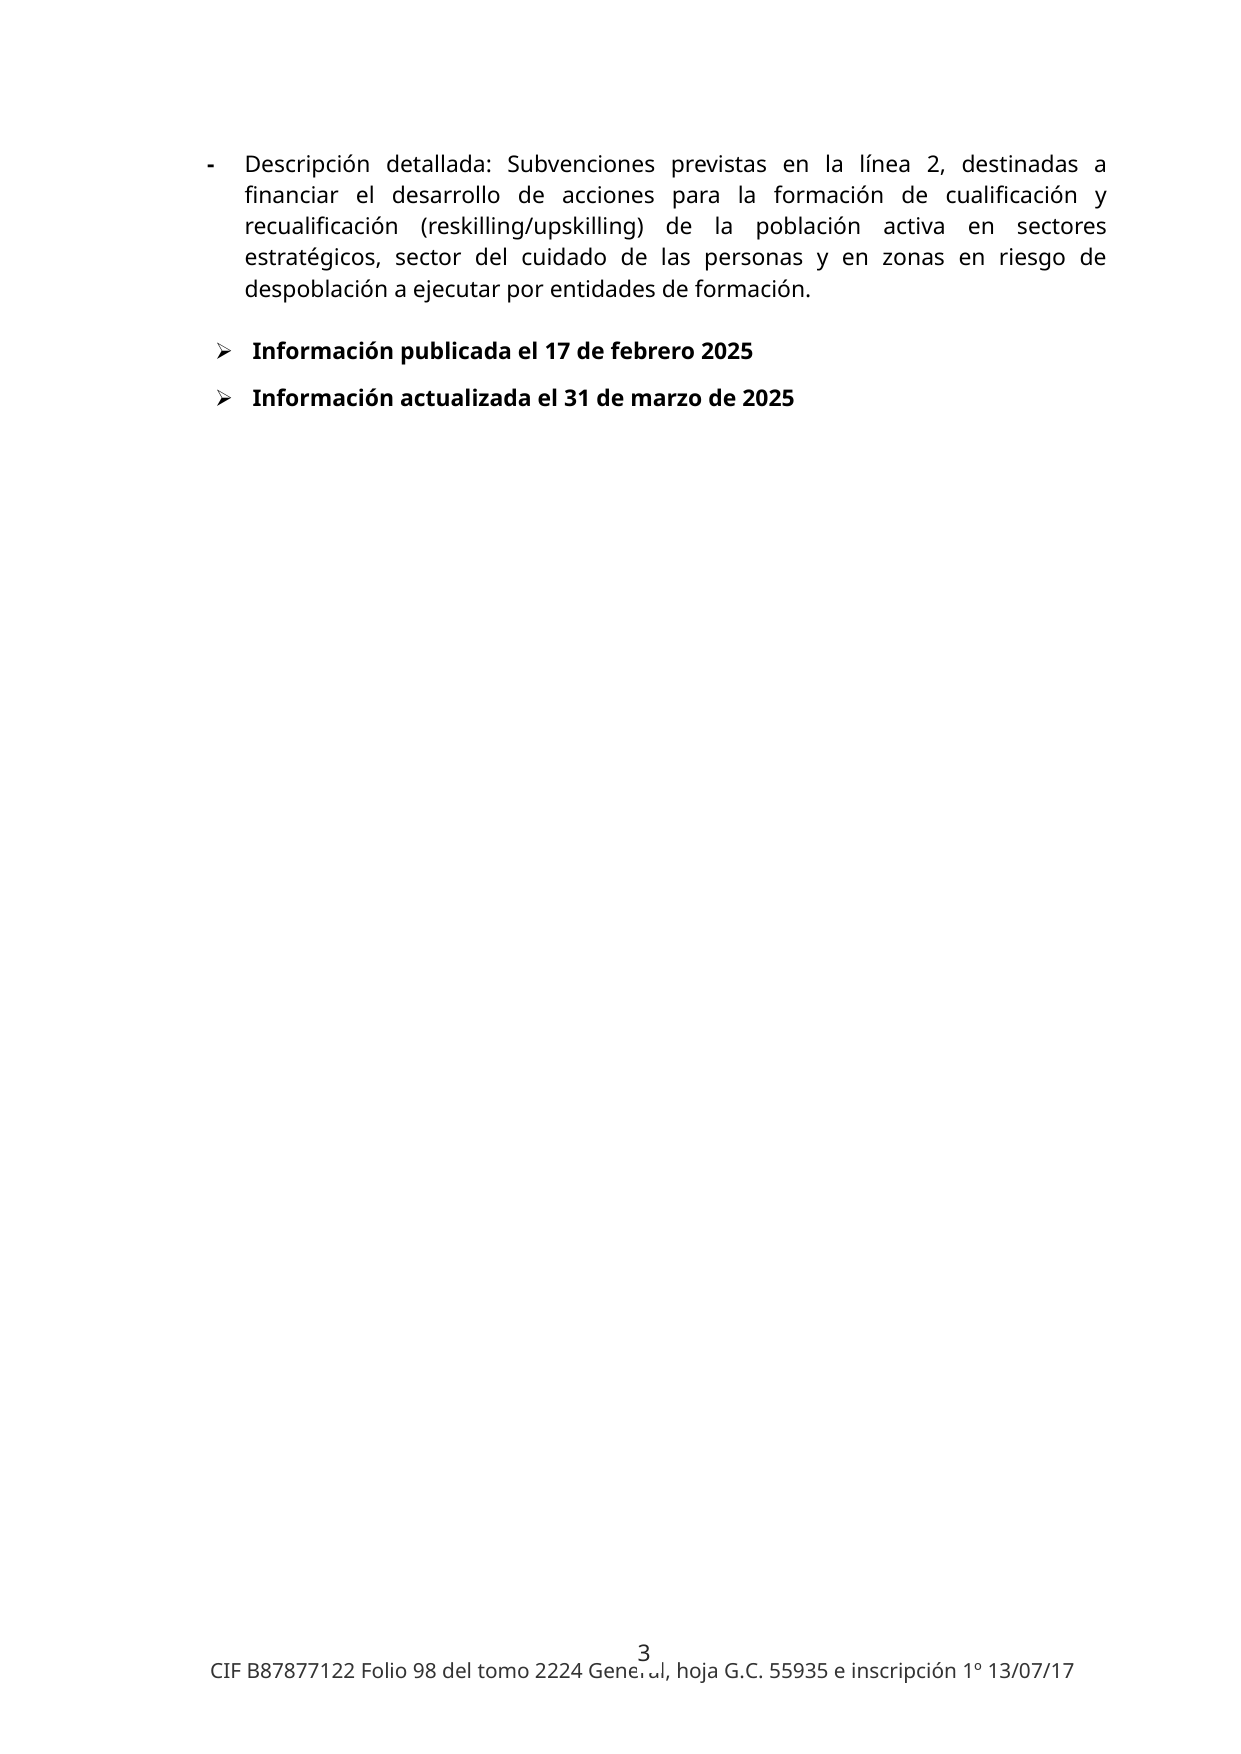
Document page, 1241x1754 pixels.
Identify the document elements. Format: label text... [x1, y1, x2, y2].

list Información actualizada el 31 de marzo de 2025 [215, 382, 1107, 413]
list Descripción detallada: Subvenciones previstas en la línea 2, destinadas a financiar el desarrollo de acciones para la formación de cualificación y recualificación (reskilling/upskilling) de la población activa en sectores estratégicos, sector del cuidado de las personas y en zonas en riesgo de despoblación a ejecutar por entidades de formación. [207, 148, 1107, 304]
list Información publicada el 17 de febrero 2025 [215, 335, 1107, 366]
